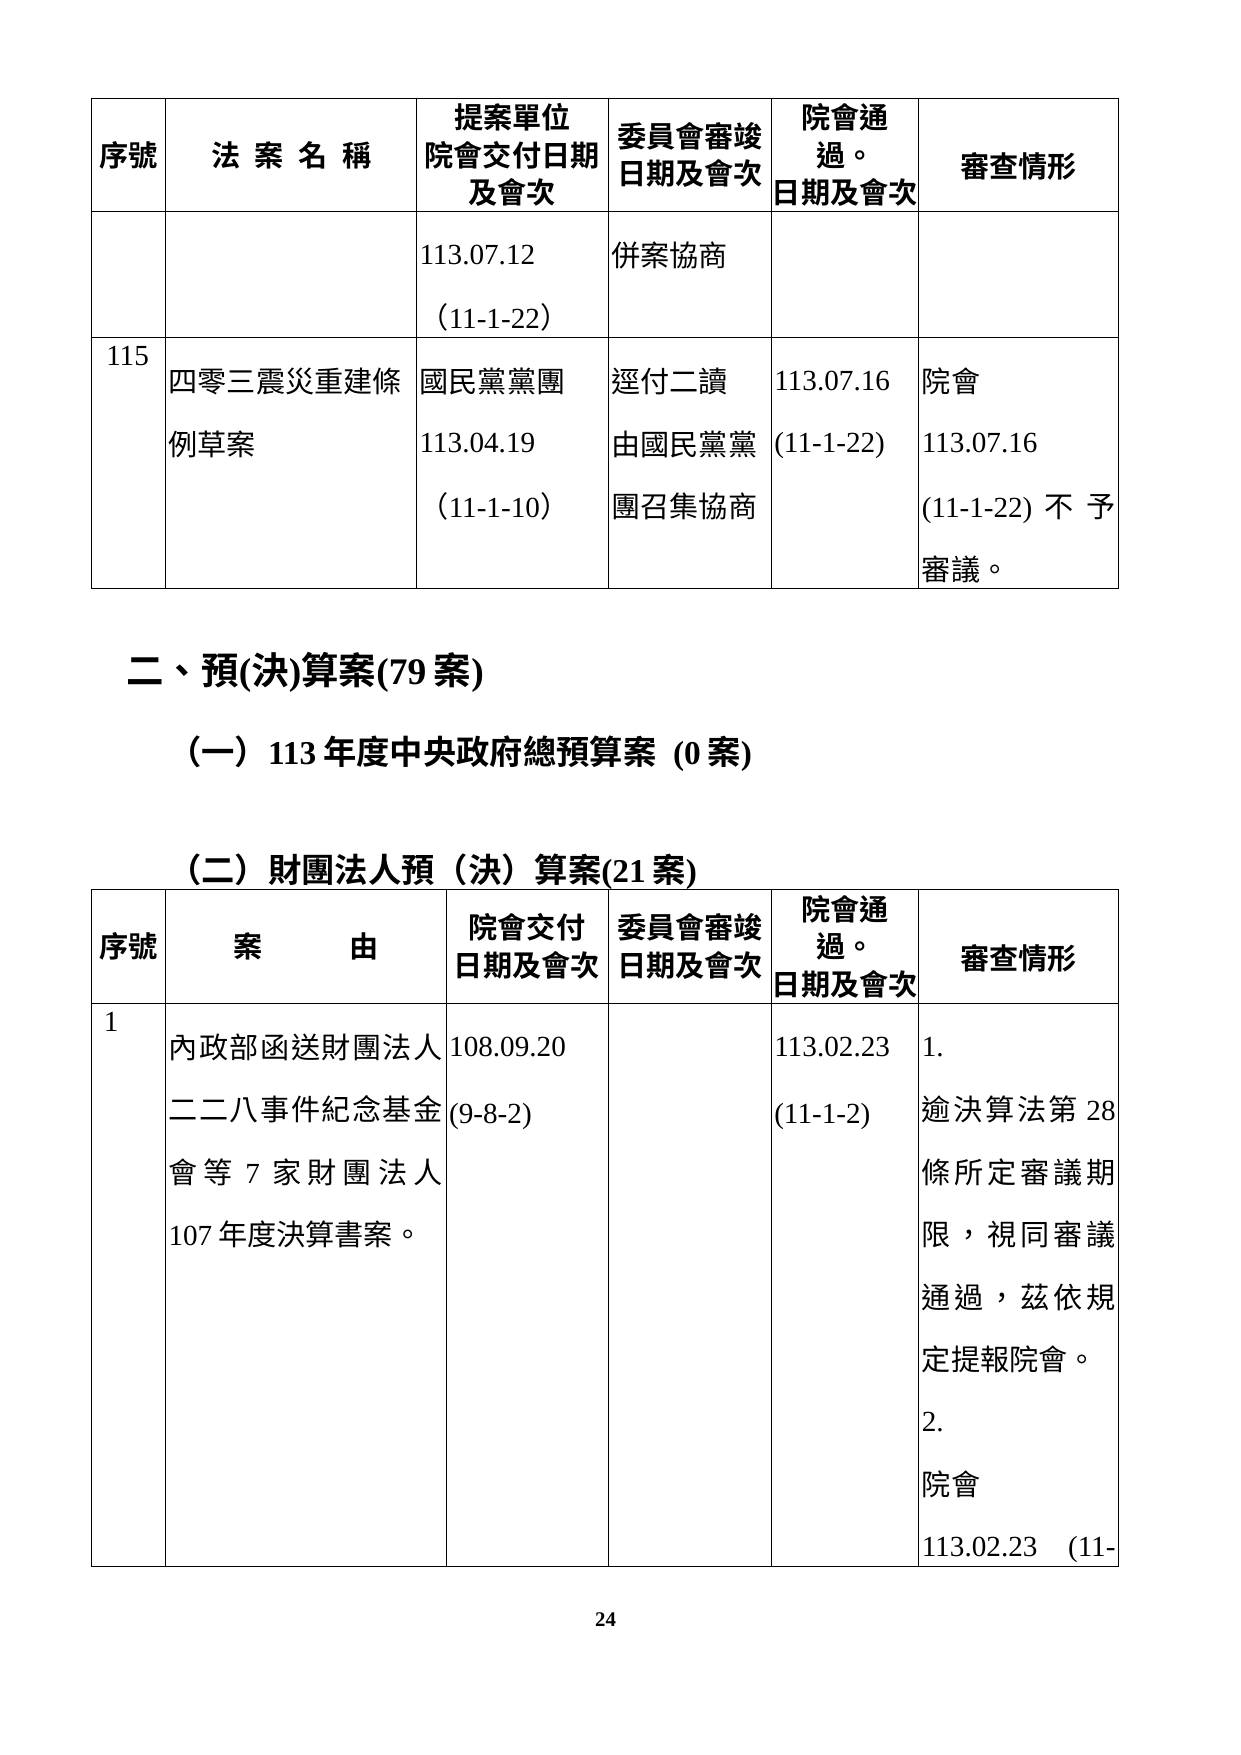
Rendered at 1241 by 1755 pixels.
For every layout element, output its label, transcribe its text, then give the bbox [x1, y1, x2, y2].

table_header 委員會審竣日期及會次 [609, 99, 771, 211]
subtitle （一）113年度中央政府總預算案 (0案) [101, 708, 1211, 770]
table_cell [772, 212, 918, 337]
table_header 審查情形 [919, 99, 1118, 211]
table_cell [92, 338, 165, 588]
table_cell 113.07.12 （11-1-22） [417, 212, 608, 337]
table_cell 內政部函送財團法人二二八事件紀念基金會等7家財團法人107年度決算書案。 [166, 1004, 446, 1566]
table_cell 逕付二讀 由國民黨黨團召集協商 [609, 338, 771, 588]
table_header 提案單位 院會交付日期及會次 [417, 99, 608, 211]
table_cell 113.07.16 (11-1-22) [772, 338, 918, 588]
table_cell 併案協商 [609, 212, 771, 337]
subtitle 二、預(決)算案(79案) [89, 627, 1122, 689]
table_cell 國民黨黨團 113.04.19 （11-1-10） [417, 338, 608, 588]
table_cell 四零三震災重建條例草案 [166, 338, 416, 588]
table_cell 113.02.23 (11-1-2) [772, 1004, 918, 1566]
table_cell [609, 1004, 771, 1566]
table_header 院會通過。 日期及會次 [772, 890, 918, 1003]
table_header 院會交付 日期及會次 [447, 890, 608, 1003]
table_cell [92, 1004, 165, 1566]
table_cell [919, 212, 1118, 337]
table_header 案 由 [166, 890, 446, 1003]
subtitle （二）財團法人預（決）算案(21案) [101, 827, 1211, 889]
table_header 院會通過。 日期及會次 [772, 99, 918, 211]
table_cell 1. 逾決算法第28條所定審議期限，視同審議通過，茲依規定提報院會。 2. 院會 113.02.23 (11- [919, 1004, 1118, 1566]
table_cell [92, 212, 165, 337]
table_header 序號 [92, 890, 165, 1003]
table_header 審查情形 [919, 890, 1118, 1003]
table_cell 108.09.20 (9-8-2) [447, 1004, 608, 1566]
table_header 序號 [92, 99, 165, 211]
table_cell 院會 113.07.16 (11-1-22)不予審議。 [919, 338, 1118, 588]
table_header 委員會審竣日期及會次 [609, 890, 771, 1003]
table_cell [166, 212, 416, 337]
table_header 法 案 名 稱 [166, 99, 416, 211]
